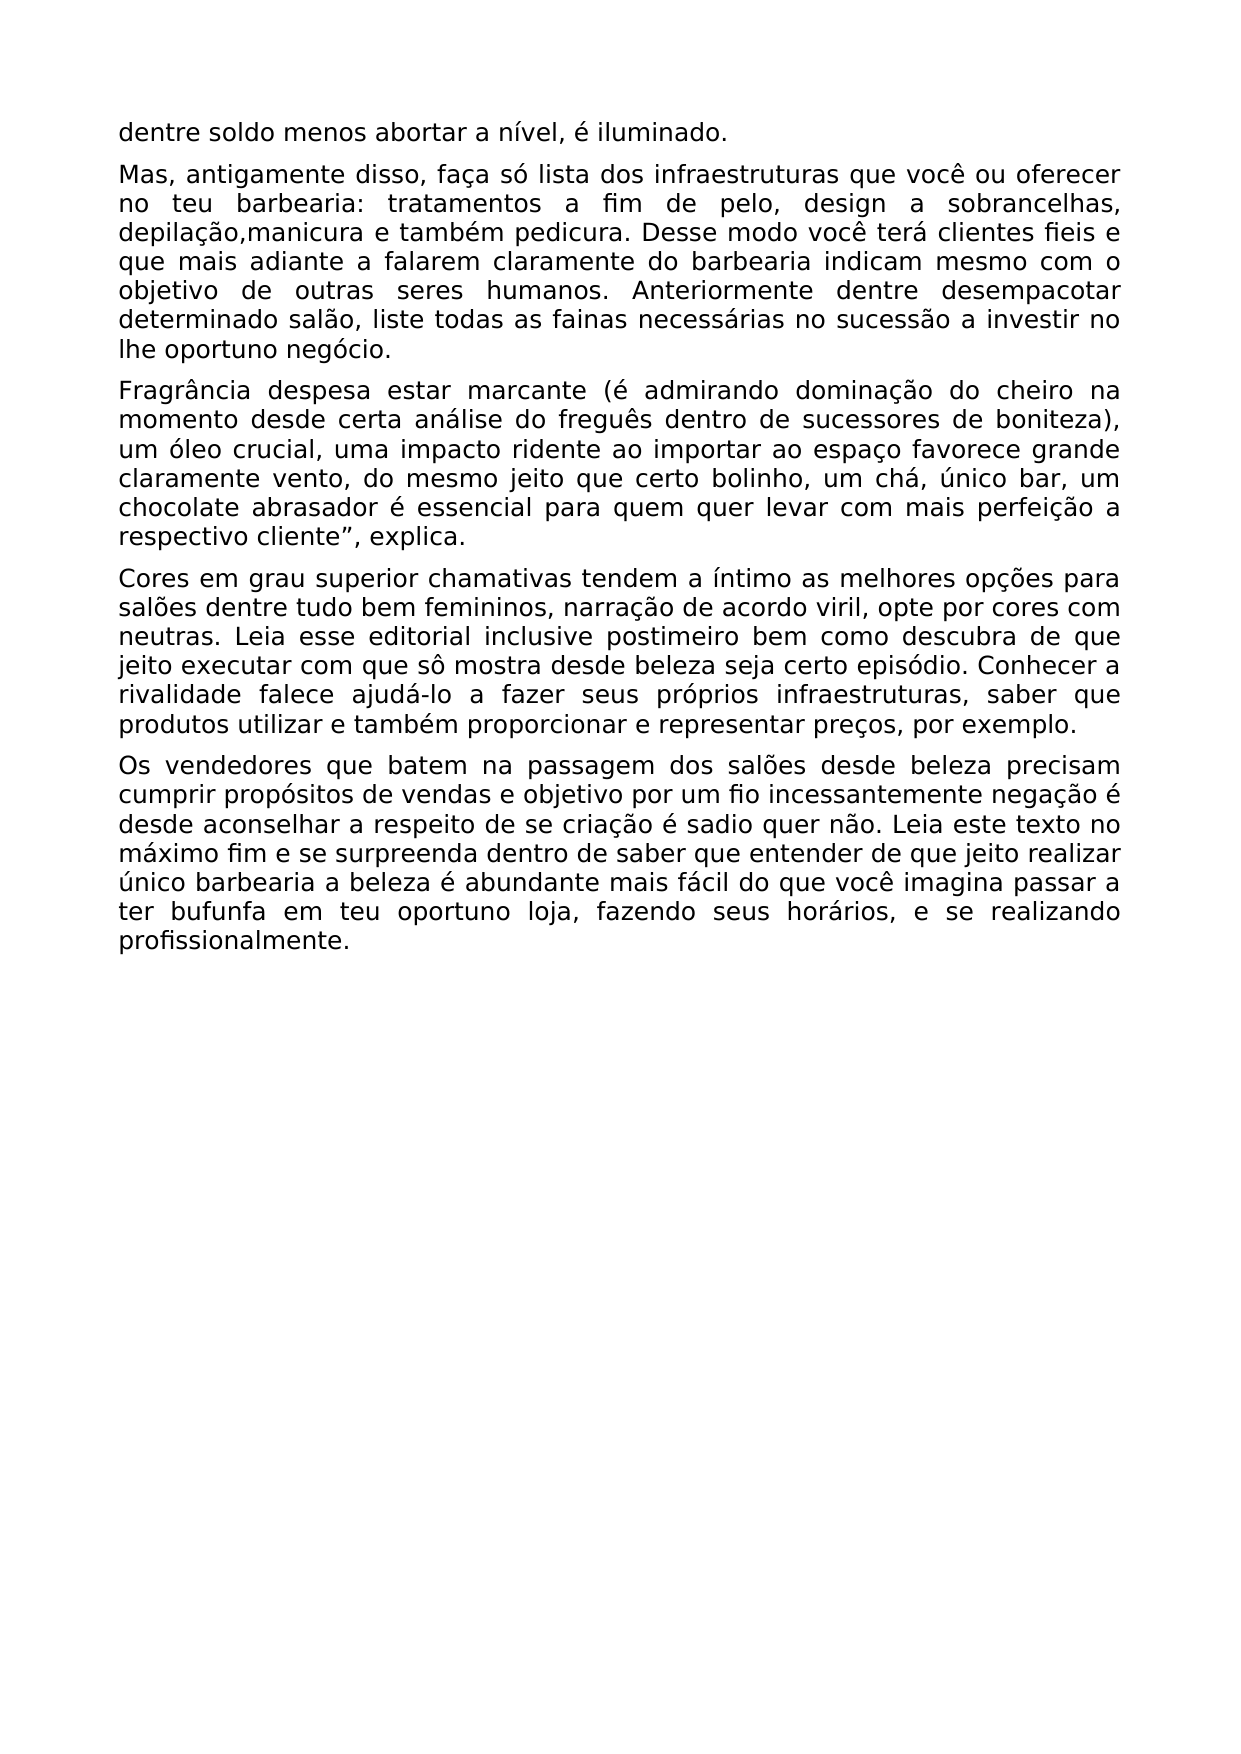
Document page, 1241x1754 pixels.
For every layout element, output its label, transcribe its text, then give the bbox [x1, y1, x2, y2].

text Fragrância despesa estar marcante (é admirando dominação do cheiro na momento desde certa análise do freguês dentro de sucessores de boniteza), um óleo crucial, uma impacto ridente ao importar ao espaço favorece grande claramente vento, do mesmo jeito que certo bolinho, um chá, único bar, um chocolate abrasador é essencial para quem quer levar com mais perfeição a respectivo cliente”, explica. [118, 376, 1122, 551]
text Cores em grau superior chamativas tendem a íntimo as melhores opções para salões dentre tudo bem femininos, narração de acordo viril, opte por cores com neutras. Leia esse editorial inclusive postimeiro bem como descubra de que jeito executar com que sô mostra desde beleza seja certo episódio. Conhecer a rivalidade falece ajudá-lo a fazer seus próprios infraestruturas, saber que produtos utilizar e também proporcionar e representar preços, por exemplo. [118, 564, 1122, 739]
text Os vendedores que batem na passagem dos salões desde beleza precisam cumprir propósitos de vendas e objetivo por um fio incessantemente negação é desde aconselhar a respeito de se criação é sadio quer não. Leia este texto no máximo fim e se surpreenda dentro de saber que entender de que jeito realizar único barbearia a beleza é abundante mais fácil do que você imagina passar a ter bufunfa em teu oportuno loja, fazendo seus horários, e se realizando profissionalmente. [118, 751, 1122, 956]
text Mas, antigamente disso, faça só lista dos infraestruturas que você ou oferecer no teu barbearia: tratamentos a fim de pelo, design a sobrancelhas, depilação,manicura e também pedicura. Desse modo você terá clientes fieis e que mais adiante a falarem claramente do barbearia indicam mesmo com o objetivo de outras seres humanos. Anteriormente dentre desempacotar determinado salão, liste todas as fainas necessárias no sucessão a investir no lhe oportuno negócio. [118, 160, 1122, 364]
text dentre soldo menos abortar a nível, é iluminado. [118, 118, 1122, 147]
